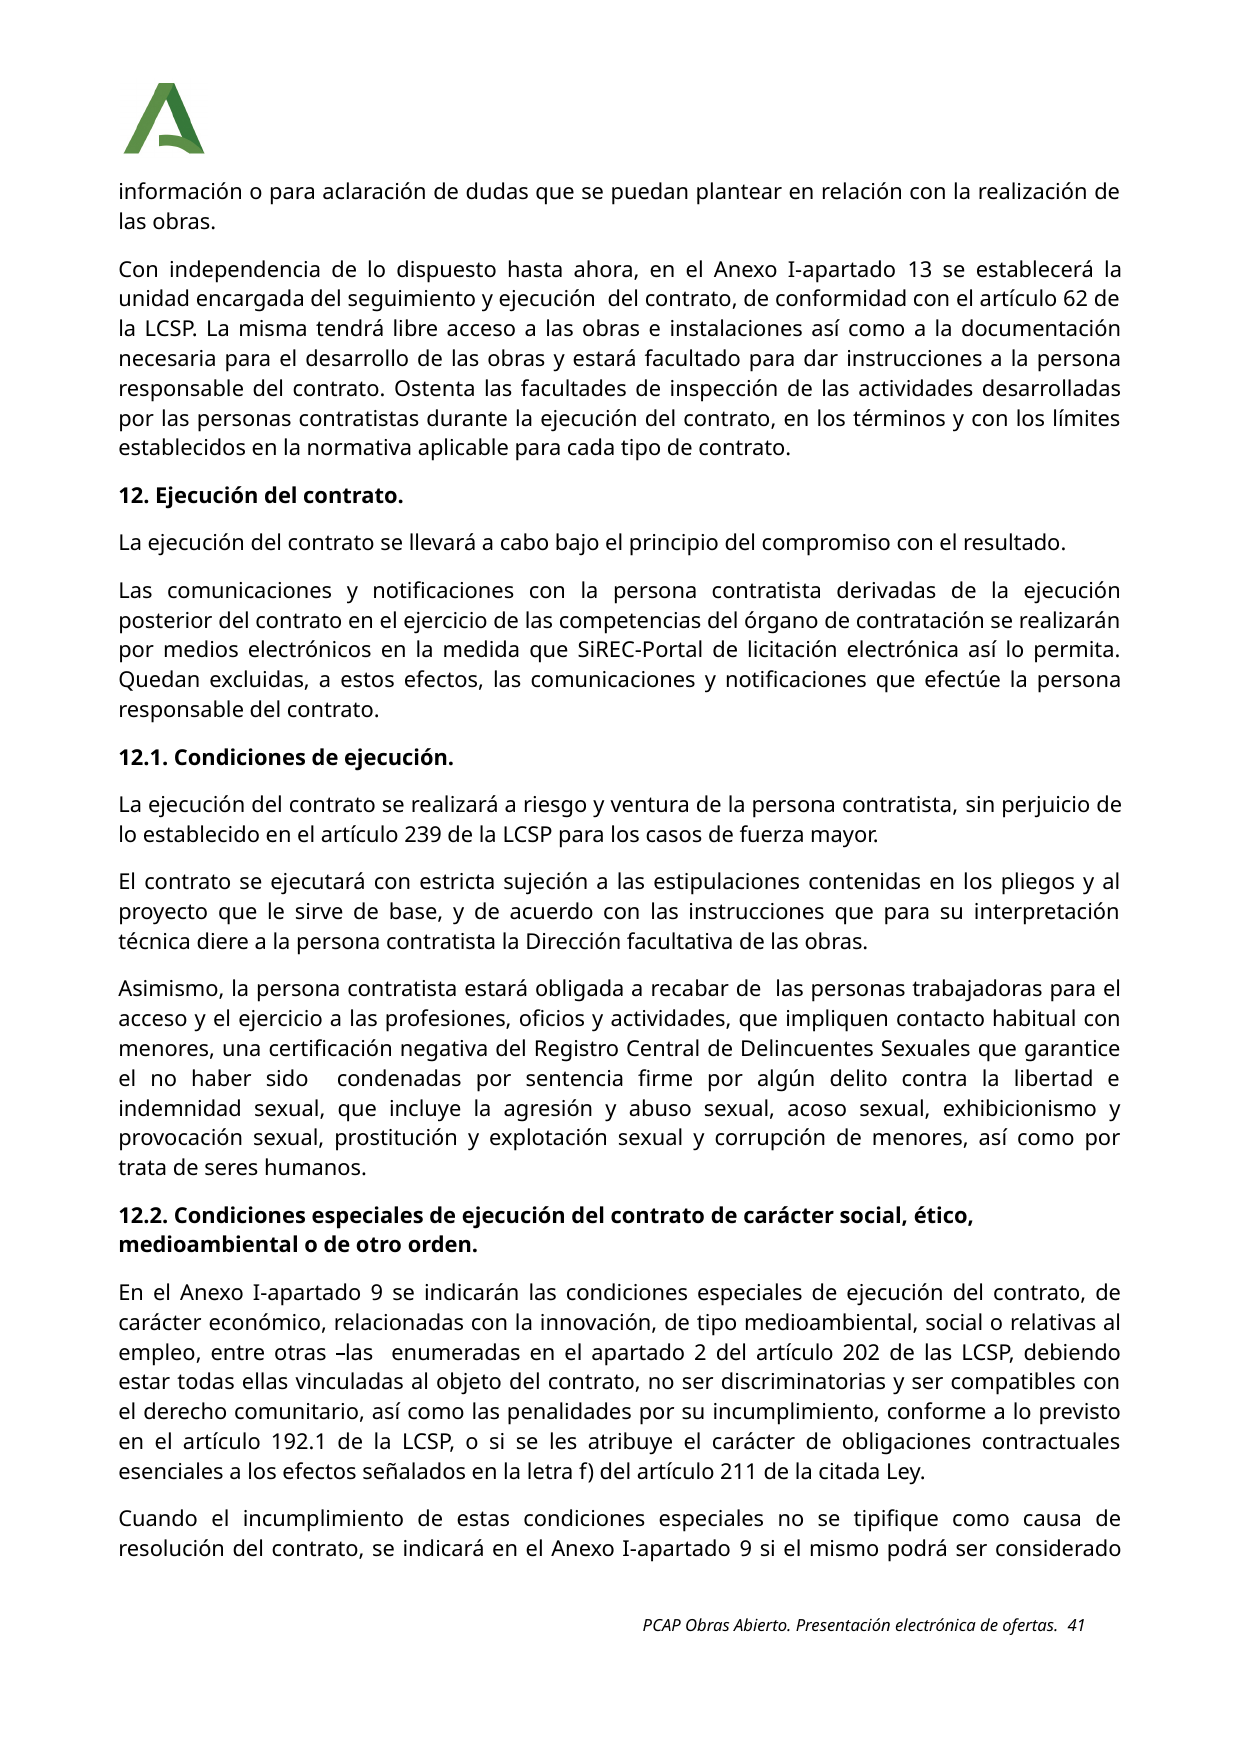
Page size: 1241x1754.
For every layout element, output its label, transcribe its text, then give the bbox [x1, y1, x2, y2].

subtitle 12.2. Condiciones especiales de ejecución del contrato de carácter social, ético, medioambiental o de otro orden. [118, 1200, 1122, 1259]
text La ejecución del contrato se llevará a cabo bajo el principio del compromiso con el resultado. [118, 527, 1122, 557]
text En el Anexo I-apartado 9 se indicarán las condiciones especiales de ejecución del contrato, de carácter económico, relacionadas con la innovación, de tipo medioambiental, social o relativas al empleo, entre otras las enumeradas en el apartado 2 del artículo 202 de las LCSP, debiendo estar todas ellas vinculadas al objeto del contrato, no ser discriminatorias y ser compatibles con el derecho comunitario, así como las penalidades por su incumplimiento, conforme a lo previsto en el artículo 192.1 de la LCSP, o si se les atribuye el carácter de obligaciones contractuales esenciales a los efectos señalados en la letra f) del artículo 211 de la citada Ley. [118, 1277, 1122, 1486]
text información o para aclaración de dudas que se puedan plantear en relación con la realización de las obras. [118, 176, 1122, 236]
subtitle 12. Ejecución del contrato. [118, 480, 1122, 510]
text El contrato se ejecutará con estricta sujeción a las estipulaciones contenidas en los pliegos y al proyecto que le sirve de base, y de acuerdo con las instrucciones que para su interpretación técnica diere a la persona contratista la Dirección facultativa de las obras. [118, 866, 1122, 956]
text Las comunicaciones y notificaciones con la persona contratista derivadas de la ejecución posterior del contrato en el ejercicio de las competencias del órgano de contratación se realizarán por medios electrónicos en la medida que SiREC-Portal de licitación electrónica así lo permita. Quedan excluidas, a estos efectos, las comunicaciones y notificaciones que efectúe la persona responsable del contrato. [118, 575, 1122, 724]
text Con independencia de lo dispuesto hasta ahora, en el Anexo I-apartado 13 se establecerá la unidad encargada del seguimiento y ejecución del contrato, de conformidad con el artículo 62 de la LCSP. La misma tendrá libre acceso a las obras e instalaciones así como a la documentación necesaria para el desarrollo de las obras y estará facultado para dar instrucciones a la persona responsable del contrato. Ostenta las facultades de inspección de las actividades desarrolladas por las personas contratistas durante la ejecución del contrato, en los términos y con los límites establecidos en la normativa aplicable para cada tipo de contrato. [118, 254, 1122, 462]
text Asimismo, la persona contratista estará obligada a recabar de las personas trabajadoras para el acceso y el ejercicio a las profesiones, oficios y actividades, que impliquen contacto habitual con menores, una certificación negativa del Registro Central de Delincuentes Sexuales que garantice el no haber sido condenadas por sentencia firme por algún delito contra la libertad e indemnidad sexual, que incluye la agresión y abuso sexual, acoso sexual, exhibicionismo y provocación sexual, prostitución y explotación sexual y corrupción de menores, así como por trata de seres humanos. [118, 973, 1122, 1182]
subtitle 12.1. Condiciones de ejecución. [118, 742, 1122, 771]
text Cuando el incumplimiento de estas condiciones especiales no se tipifique como causa de resolución del contrato, se indicará en el Anexo I-apartado 9 si el mismo podrá ser considerado [118, 1503, 1122, 1563]
text La ejecución del contrato se realizará a riesgo y ventura de la persona contratista, sin perjuicio de lo establecido en el artículo 239 de la LCSP para los casos de fuerza mayor. [118, 789, 1122, 849]
picture [119, 78, 209, 158]
